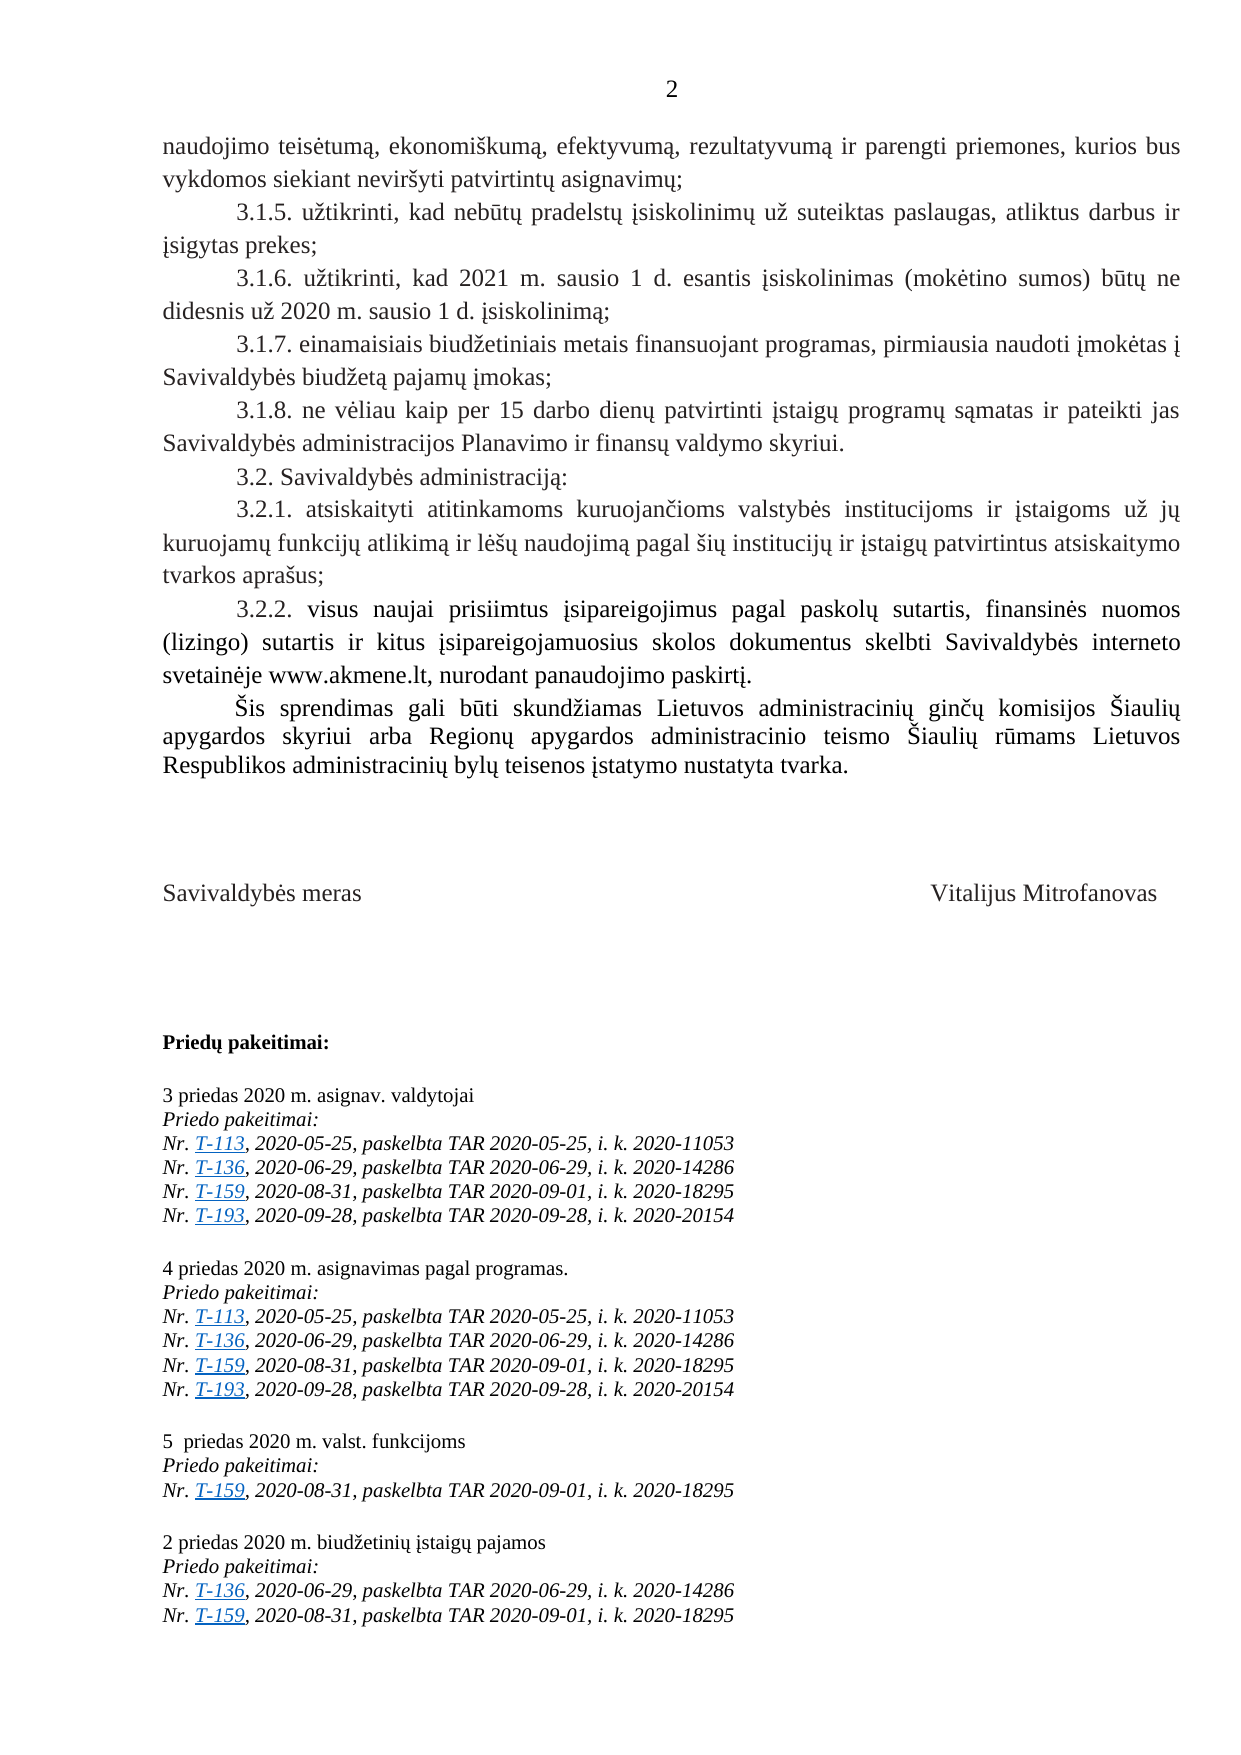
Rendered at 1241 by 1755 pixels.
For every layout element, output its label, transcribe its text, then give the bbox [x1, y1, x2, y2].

text Priedo pakeitimai: [162, 1280, 1181, 1304]
text 3.2.1. atsiskaityti atitinkamoms kuruojančioms valstybės institucijoms ir įstaigoms už jų kuruojamų funkcijų atlikimą ir lėšų naudojimą pagal šių institucijų ir įstaigų patvirtintus atsiskaitymo tvarkos aprašus; [162, 494, 1181, 589]
text 3.1.8. ne vėliau kaip per 15 darbo dienų patvirtinti įstaigų programų sąmatas ir pateikti jas Savivaldybės administracijos Planavimo ir finansų valdymo skyriui. [162, 396, 1181, 457]
text naudojimo teisėtumą, ekonomiškumą, efektyvumą, rezultatyvumą ir parengti priemones, kurios bus vykdomos siekiant neviršyti patvirtintų asignavimų; [162, 131, 1181, 193]
text Nr. T-159, 2020-08-31, paskelbta TAR 2020-09-01, i. k. 2020-18295 [162, 1602, 1181, 1627]
text 3.2.2. visus naujai prisiimtus įsipareigojimus pagal paskolų sutartis, finansinės nuomos (lizingo) sutartis ir kitus įsipareigojamuosius skolos dokumentus skelbti Savivaldybės interneto svetainėje www.akmene.lt, nurodant panaudojimo paskirtį. [162, 594, 1181, 688]
text 3.1.5. užtikrinti, kad nebūtų pradelstų įsiskolinimų už suteiktas paslaugas, atliktus darbus ir įsigytas prekes; [162, 197, 1181, 259]
text 4 priedas 2020 m. asignavimas pagal programas. [162, 1256, 1181, 1280]
text Nr. T-159, 2020-08-31, paskelbta TAR 2020-09-01, i. k. 2020-18295 [162, 1352, 1181, 1377]
text Nr. T-159, 2020-08-31, paskelbta TAR 2020-09-01, i. k. 2020-18295 [162, 1477, 1181, 1502]
text Nr. T-136, 2020-06-29, paskelbta TAR 2020-06-29, i. k. 2020-14286 [162, 1578, 1181, 1602]
text Nr. T-193, 2020-09-28, paskelbta TAR 2020-09-28, i. k. 2020-20154 [162, 1203, 1181, 1227]
text Šis sprendimas gali būti skundžiamas Lietuvos administracinių ginčų komisijos Šiaulių apygardos skyriui arba Regionų apygardos administracinio teismo Šiaulių rūmams Lietuvos Respublikos administracinių bylų teisenos įstatymo nustatyta tvarka. [162, 693, 1181, 779]
text Nr. T-113, 2020-05-25, paskelbta TAR 2020-05-25, i. k. 2020-11053 [162, 1304, 1181, 1328]
text 2 priedas 2020 m. biudžetinių įstaigų pajamos [162, 1530, 1181, 1554]
text Nr. T-193, 2020-09-28, paskelbta TAR 2020-09-28, i. k. 2020-20154 [162, 1377, 1181, 1401]
text Nr. T-159, 2020-08-31, paskelbta TAR 2020-09-01, i. k. 2020-18295 [162, 1179, 1181, 1203]
text 5 priedas 2020 m. valst. funkcijoms [162, 1429, 1181, 1453]
text Priedo pakeitimai: [162, 1554, 1181, 1578]
text Savivaldybės meras Vitalijus Mitrofanovas [162, 878, 1181, 907]
text Priedų pakeitimai: [162, 1030, 1181, 1054]
text 3.1.6. užtikrinti, kad 2021 m. sausio 1 d. esantis įsiskolinimas (mokėtino sumos) būtų ne didesnis už 2020 m. sausio 1 d. įsiskolinimą; [162, 263, 1181, 325]
text Nr. T-113, 2020-05-25, paskelbta TAR 2020-05-25, i. k. 2020-11053 [162, 1131, 1181, 1155]
text Priedo pakeitimai: [162, 1107, 1181, 1131]
text Nr. T-136, 2020-06-29, paskelbta TAR 2020-06-29, i. k. 2020-14286 [162, 1328, 1181, 1352]
text 3.1.7. einamaisiais biudžetiniais metais finansuojant programas, pirmiausia naudoti įmokėtas į Savivaldybės biudžetą pajamų įmokas; [162, 329, 1181, 391]
text 3.2. Savivaldybės administraciją: [162, 462, 1181, 490]
text Nr. T-136, 2020-06-29, paskelbta TAR 2020-06-29, i. k. 2020-14286 [162, 1155, 1181, 1179]
text Priedo pakeitimai: [162, 1453, 1181, 1477]
text 3 priedas 2020 m. asignav. valdytojai [162, 1083, 1181, 1107]
